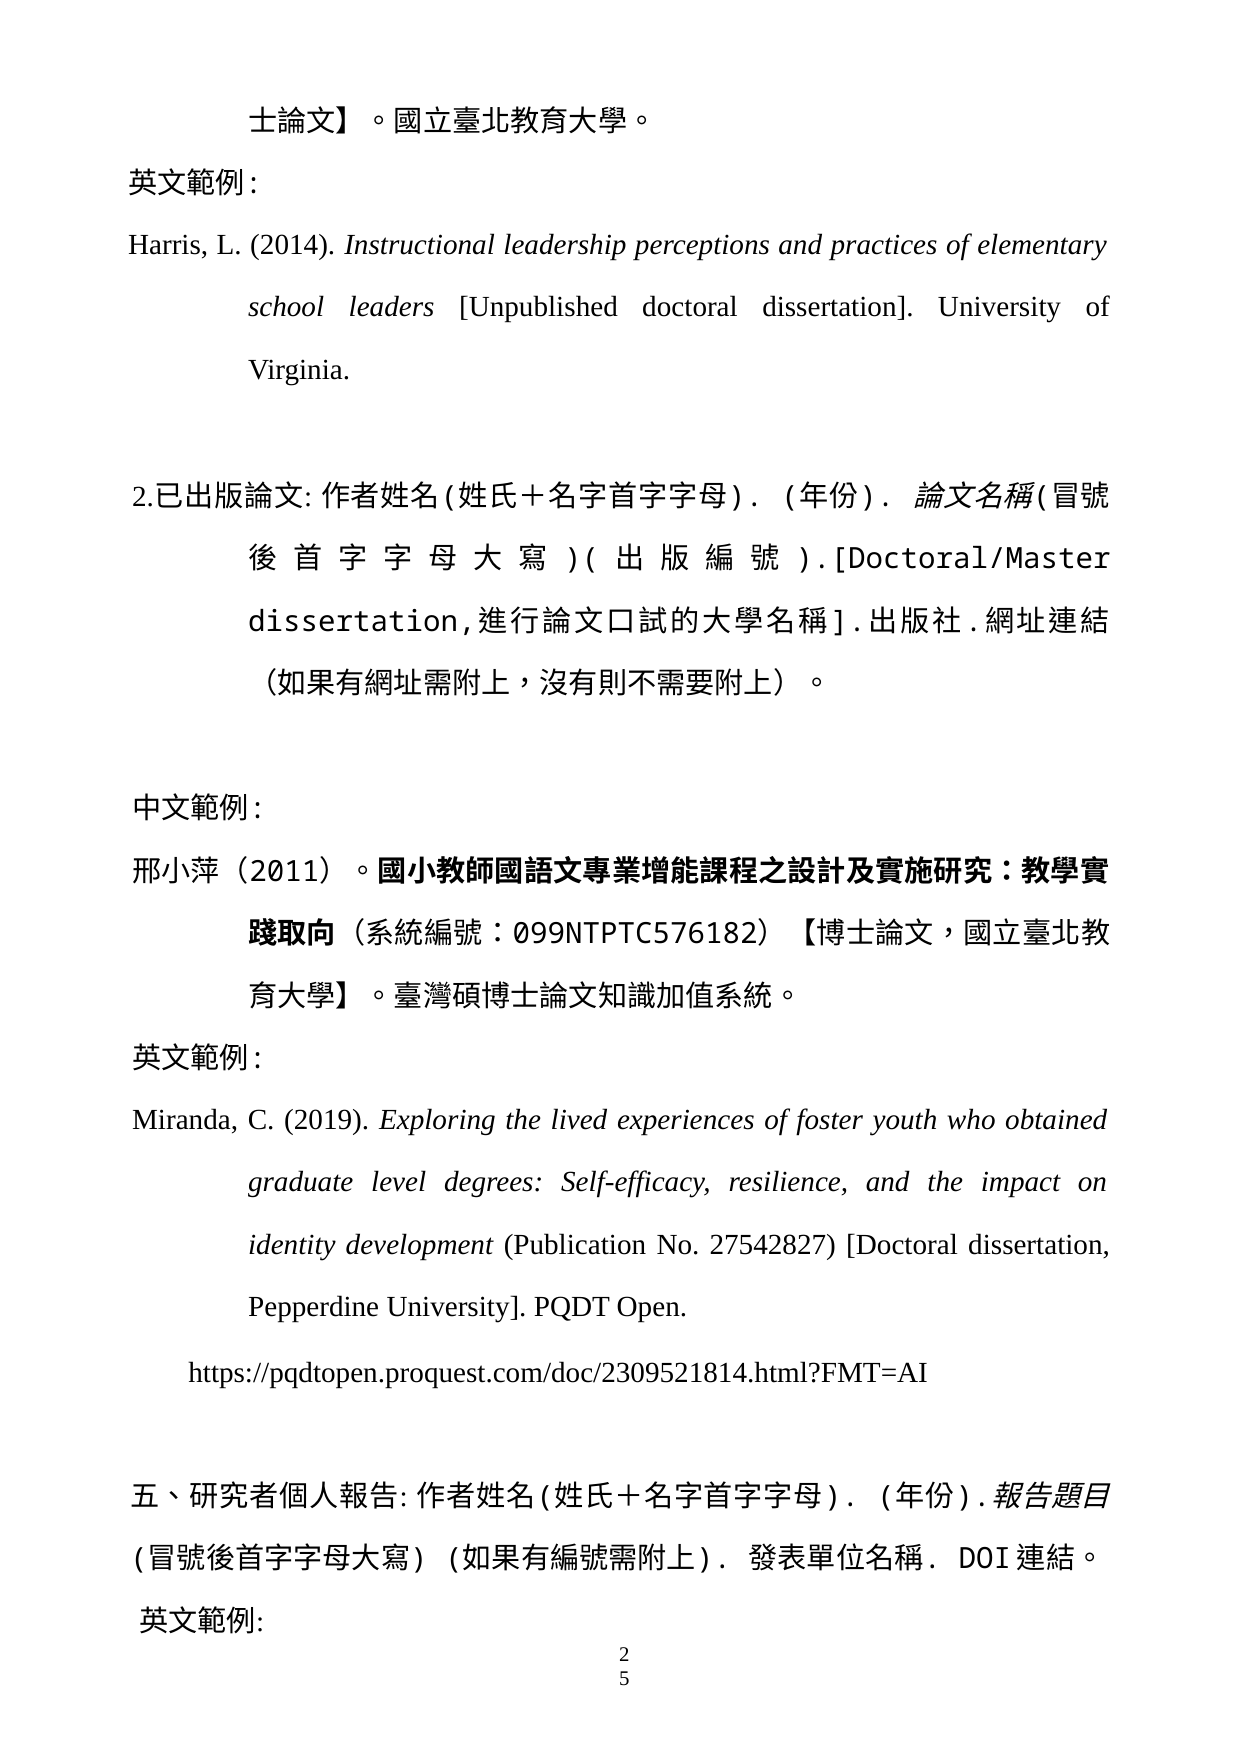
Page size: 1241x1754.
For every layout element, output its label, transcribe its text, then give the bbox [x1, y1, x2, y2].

text Harris, L. (2014). Instructional leadership perceptions and practices of elementary school leaders [Unpublished doctoral dissertation]. University of Virginia. [128, 202, 1110, 389]
text 英文範例: [132, 1014, 1110, 1077]
text 2.已出版論文: 作者姓名(姓氏＋名字首字字母). (年份). 論文名稱(冒號後首字字母大寫)(出版編號).[Doctoral/Master dissertation,進行論文口試的大學名稱].出版社.網址連結（如果有網址需附上，沒有則不需要附上）。 [132, 452, 1110, 702]
text 英文範例: [128, 139, 1110, 202]
text Miranda, C. (2019). Exploring the lived experiences of foster youth who obtained graduate level degrees: Self-efficacy, resilience, and the impact on identity development (Publication No. 27542827) [Doctoral dissertation, Pepperdine University]. PQDT Open. [132, 1077, 1110, 1327]
text 英文範例: [139, 1577, 1110, 1639]
text 五、研究者個人報告: 作者姓名(姓氏＋名字首字字母). (年份).報告題目(冒號後首字字母大寫) (如果有編號需附上). 發表單位名稱. DOI連結。 [130, 1452, 1110, 1577]
text https://pqdtopen.proquest.com/doc/2309521814.html?FMT=AI [132, 1327, 1110, 1389]
text 中文範例: [132, 764, 1110, 827]
text 士論文】。國立臺北教育大學。 [128, 77, 1110, 139]
text 邢小萍（2011）。國小教師國語文專業增能課程之設計及實施研究：教學實踐取向（系統編號：099NTPTC576182）【博士論文，國立臺北教育大學】。臺灣碩博士論文知識加值系統。 [132, 827, 1110, 1014]
